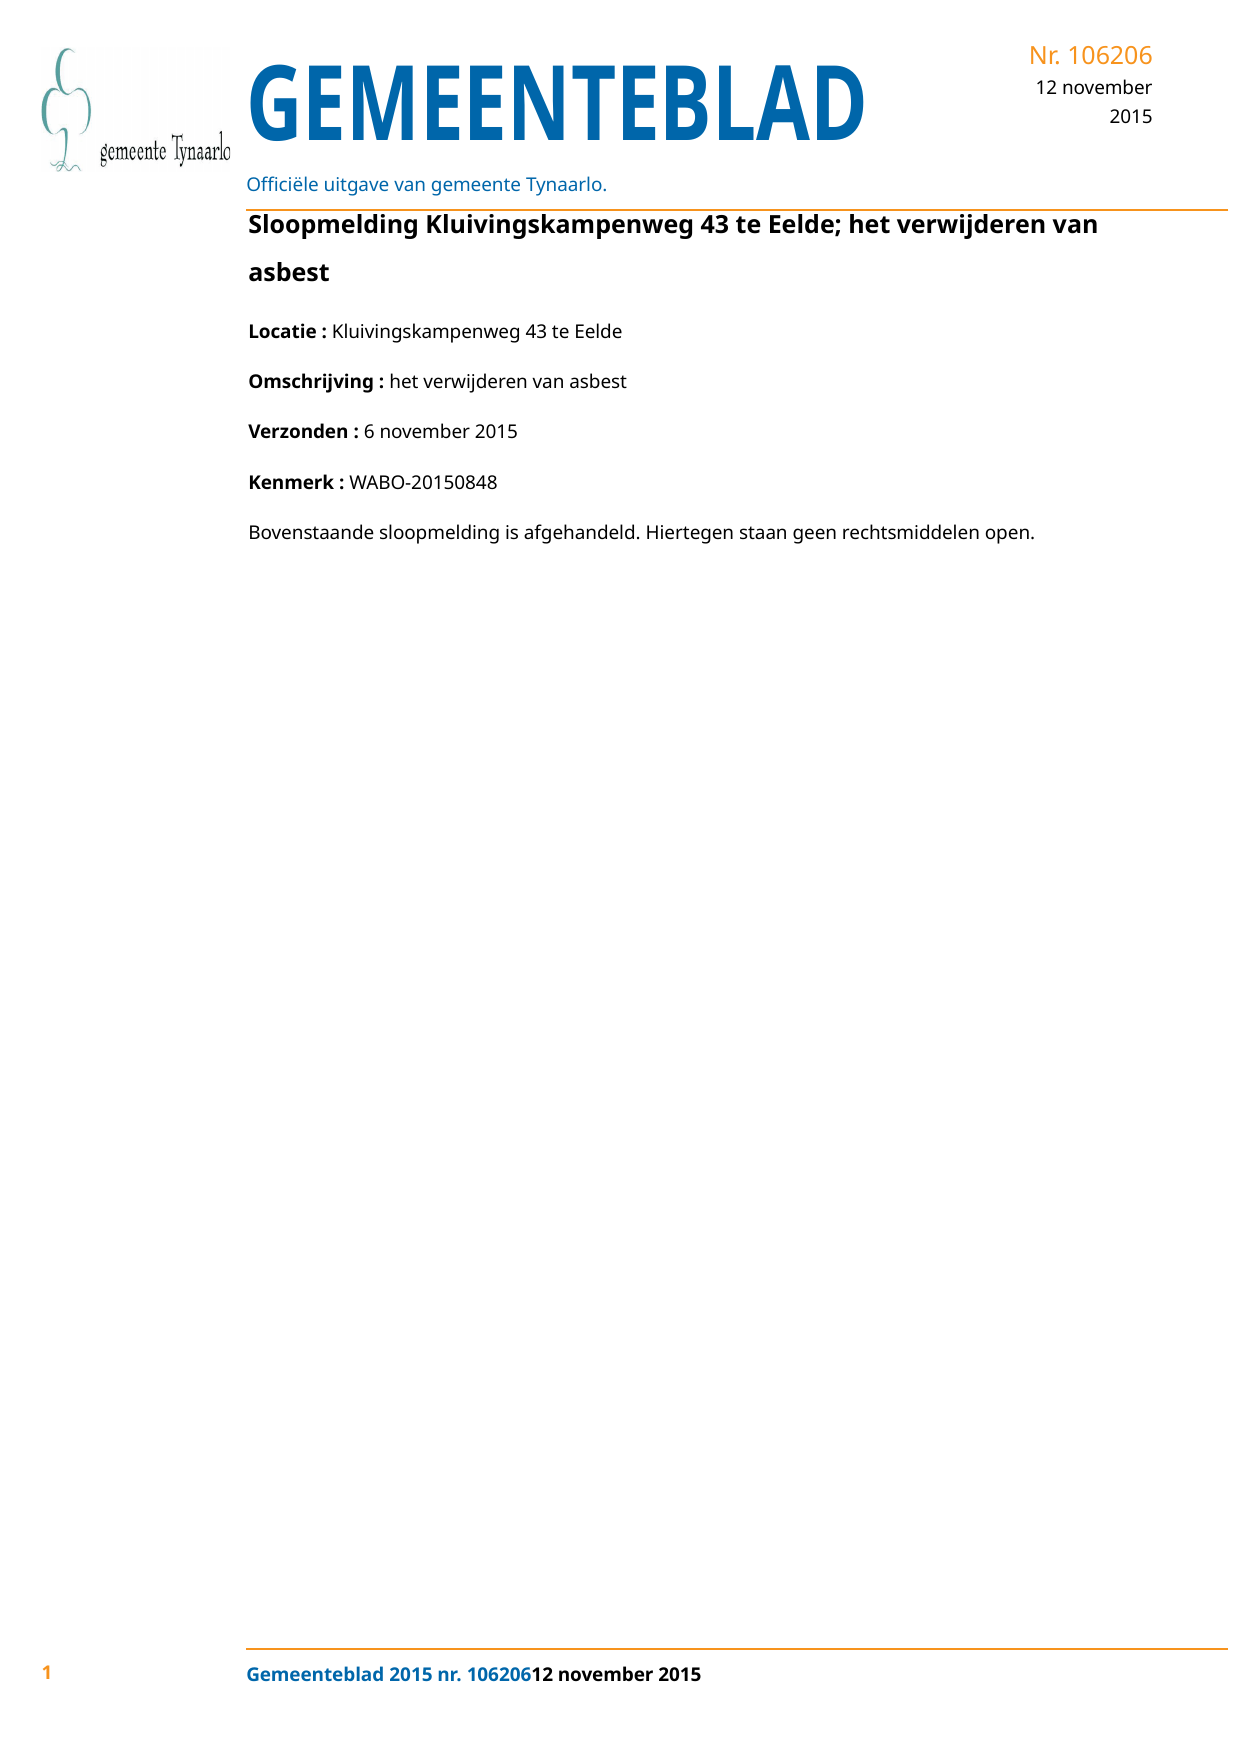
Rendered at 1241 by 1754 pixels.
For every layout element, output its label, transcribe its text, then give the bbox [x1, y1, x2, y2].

text Verzonden : 6 november 2015 [248, 419, 1152, 444]
picture [41, 47, 231, 172]
text Bovenstaande sloopmelding is afgehandeld. Hiertegen staan geen rechtsmiddelen open. [248, 519, 1152, 545]
text Sloopmelding Kluivingskampenweg 43 te Eelde; het verwijderen van asbest [248, 211, 1152, 288]
text Locatie : Kluivingskampenweg 43 te Eelde [248, 318, 1152, 344]
text Omschrijving : het verwijderen van asbest [248, 368, 1152, 394]
text Kenmerk : WABO-20150848 [248, 469, 1152, 495]
